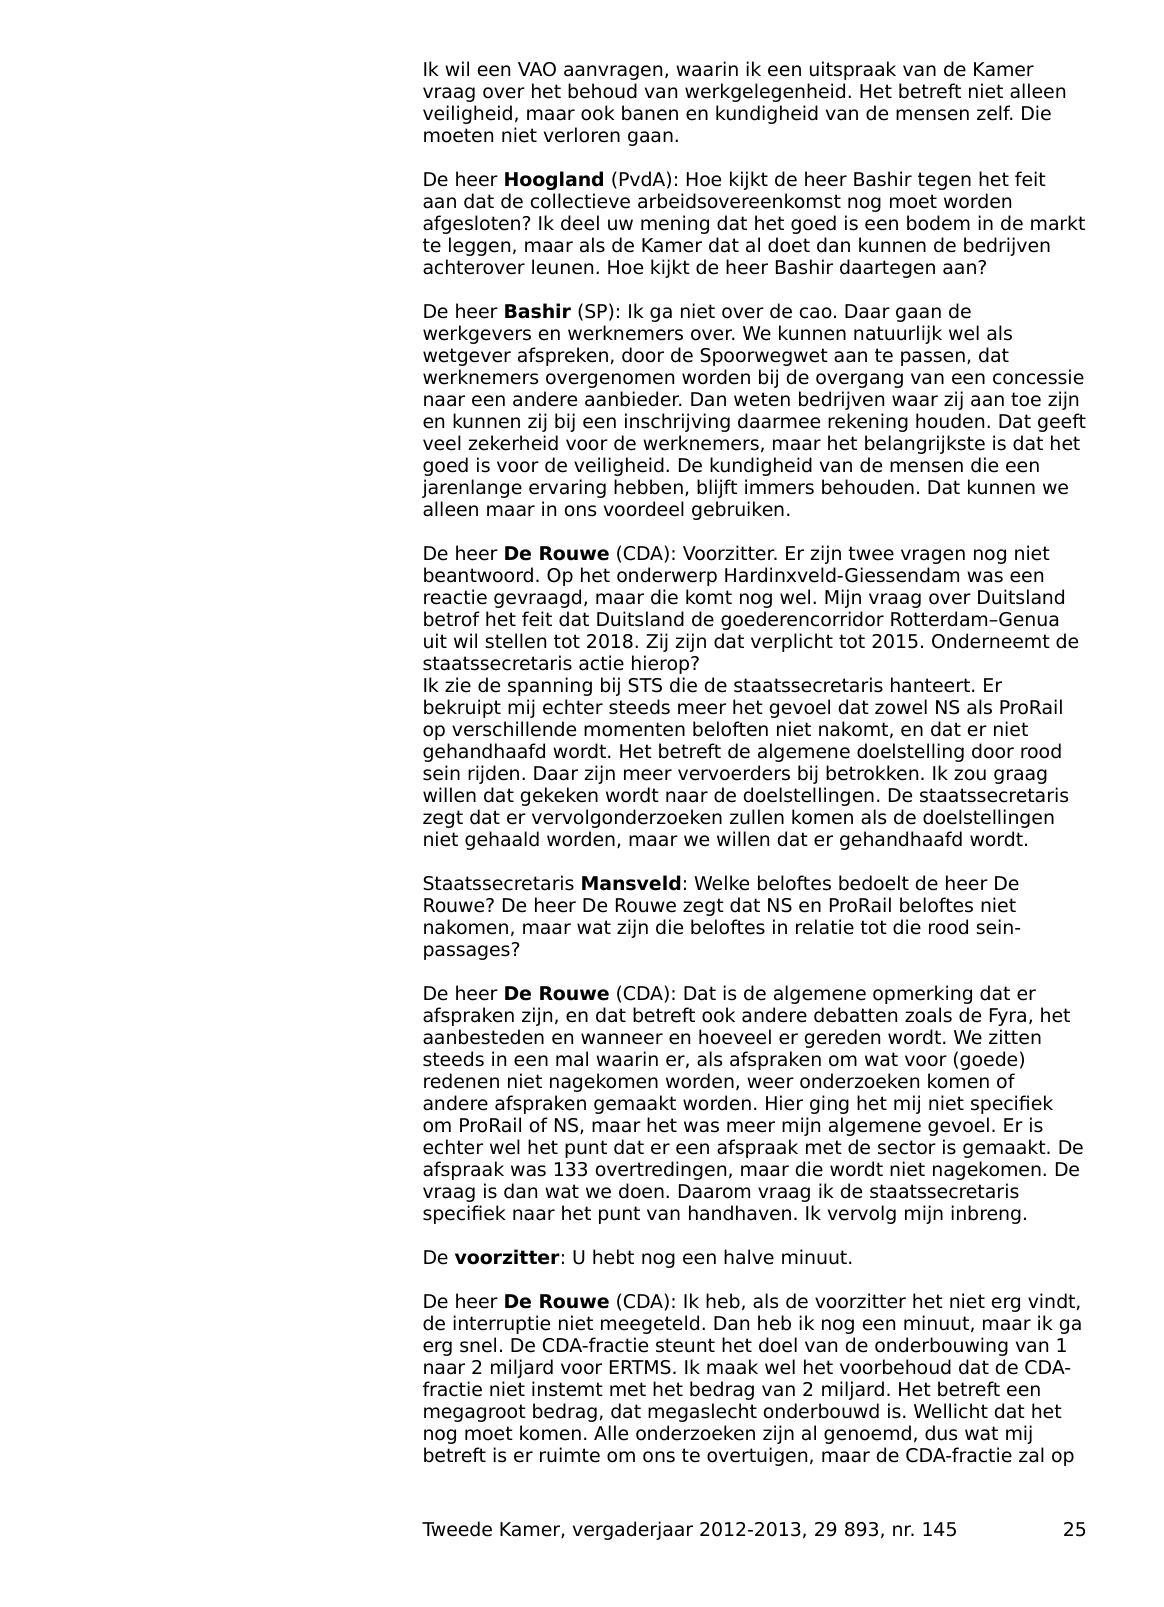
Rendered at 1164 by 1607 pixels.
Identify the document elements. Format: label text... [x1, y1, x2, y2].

text De heer De Rouwe (CDA): Ik heb, als de voorzitter het niet erg vindt, de interruptie niet meegeteld. Dan heb ik nog een minuut, maar ik ga erg snel. De CDA-fractie steunt het doel van de onderbouwing van 1 naar 2 miljard voor ERTMS. Ik maak wel het voorbehoud dat de CDA-fractie niet instemt met het bedrag van 2 miljard. Het betreft een megagroot bedrag, dat megaslecht onderbouwd is. Wellicht dat het nog moet komen. Alle onderzoeken zijn al genoemd, dus wat mij betreft is er ruimte om ons te overtuigen, maar de CDA-fractie zal op [422, 1291, 1087, 1467]
text Ik wil een VAO aanvragen, waarin ik een uitspraak van de Kamer vraag over het behoud van werkgelegenheid. Het betreft niet alleen veiligheid, maar ook banen en kundigheid van de mensen zelf. Die moeten niet verloren gaan. [422, 59, 1087, 147]
text De heer De Rouwe (CDA): Voorzitter. Er zijn twee vragen nog niet beantwoord. Op het onderwerp Hardinxveld-Giessendam was een reactie gevraagd, maar die komt nog wel. Mijn vraag over Duitsland betrof het feit dat Duitsland de goederencorridor Rotterdam–Genua uit wil stellen tot 2018. Zij zijn dat verplicht tot 2015. Onderneemt de staatssecretaris actie hierop? [422, 543, 1087, 675]
text De voorzitter: U hebt nog een halve minuut. [422, 1247, 1087, 1269]
text De heer De Rouwe (CDA): Dat is de algemene opmerking dat er afspraken zijn, en dat betreft ook andere debatten zoals de Fyra, het aanbesteden en wanneer en hoeveel er gereden wordt. We zitten steeds in een mal waarin er, als afspraken om wat voor (goede) redenen niet nagekomen worden, weer onderzoeken komen of andere afspraken gemaakt worden. Hier ging het mij niet specifiek om ProRail of NS, maar het was meer mijn algemene gevoel. Er is echter wel het punt dat er een afspraak met de sector is gemaakt. De afspraak was 133 overtredingen, maar die wordt niet nagekomen. De vraag is dan wat we doen. Daarom vraag ik de staatssecretaris specifiek naar het punt van handhaven. Ik vervolg mijn inbreng. [422, 983, 1087, 1225]
text De heer Hoogland (PvdA): Hoe kijkt de heer Bashir tegen het feit aan dat de collectieve arbeidsovereenkomst nog moet worden afgesloten? Ik deel uw mening dat het goed is een bodem in de markt te leggen, maar als de Kamer dat al doet dan kunnen de bedrijven achterover leunen. Hoe kijkt de heer Bashir daartegen aan? [422, 169, 1087, 279]
text Staatssecretaris Mansveld: Welke beloftes bedoelt de heer De Rouwe? De heer De Rouwe zegt dat NS en ProRail beloftes niet nakomen, maar wat zijn die beloftes in relatie tot die rood sein-passages? [422, 873, 1087, 961]
text Ik zie de spanning bij STS die de staatssecretaris hanteert. Er bekruipt mij echter steeds meer het gevoel dat zowel NS als ProRail op verschillende momenten beloften niet nakomt, en dat er niet gehandhaafd wordt. Het betreft de algemene doelstelling door rood sein rijden. Daar zijn meer vervoerders bij betrokken. Ik zou graag willen dat gekeken wordt naar de doelstellingen. De staatssecretaris zegt dat er vervolgonderzoeken zullen komen als de doelstellingen niet gehaald worden, maar we willen dat er gehandhaafd wordt. [422, 675, 1087, 851]
text De heer Bashir (SP): Ik ga niet over de cao. Daar gaan de werkgevers en werknemers over. We kunnen natuurlijk wel als wetgever afspreken, door de Spoorwegwet aan te passen, dat werknemers overgenomen worden bij de overgang van een concessie naar een andere aanbieder. Dan weten bedrijven waar zij aan toe zijn en kunnen zij bij een inschrijving daarmee rekening houden. Dat geeft veel zekerheid voor de werknemers, maar het belangrijkste is dat het goed is voor de veiligheid. De kundigheid van de mensen die een jarenlange ervaring hebben, blijft immers behouden. Dat kunnen we alleen maar in ons voordeel gebruiken. [422, 301, 1087, 521]
